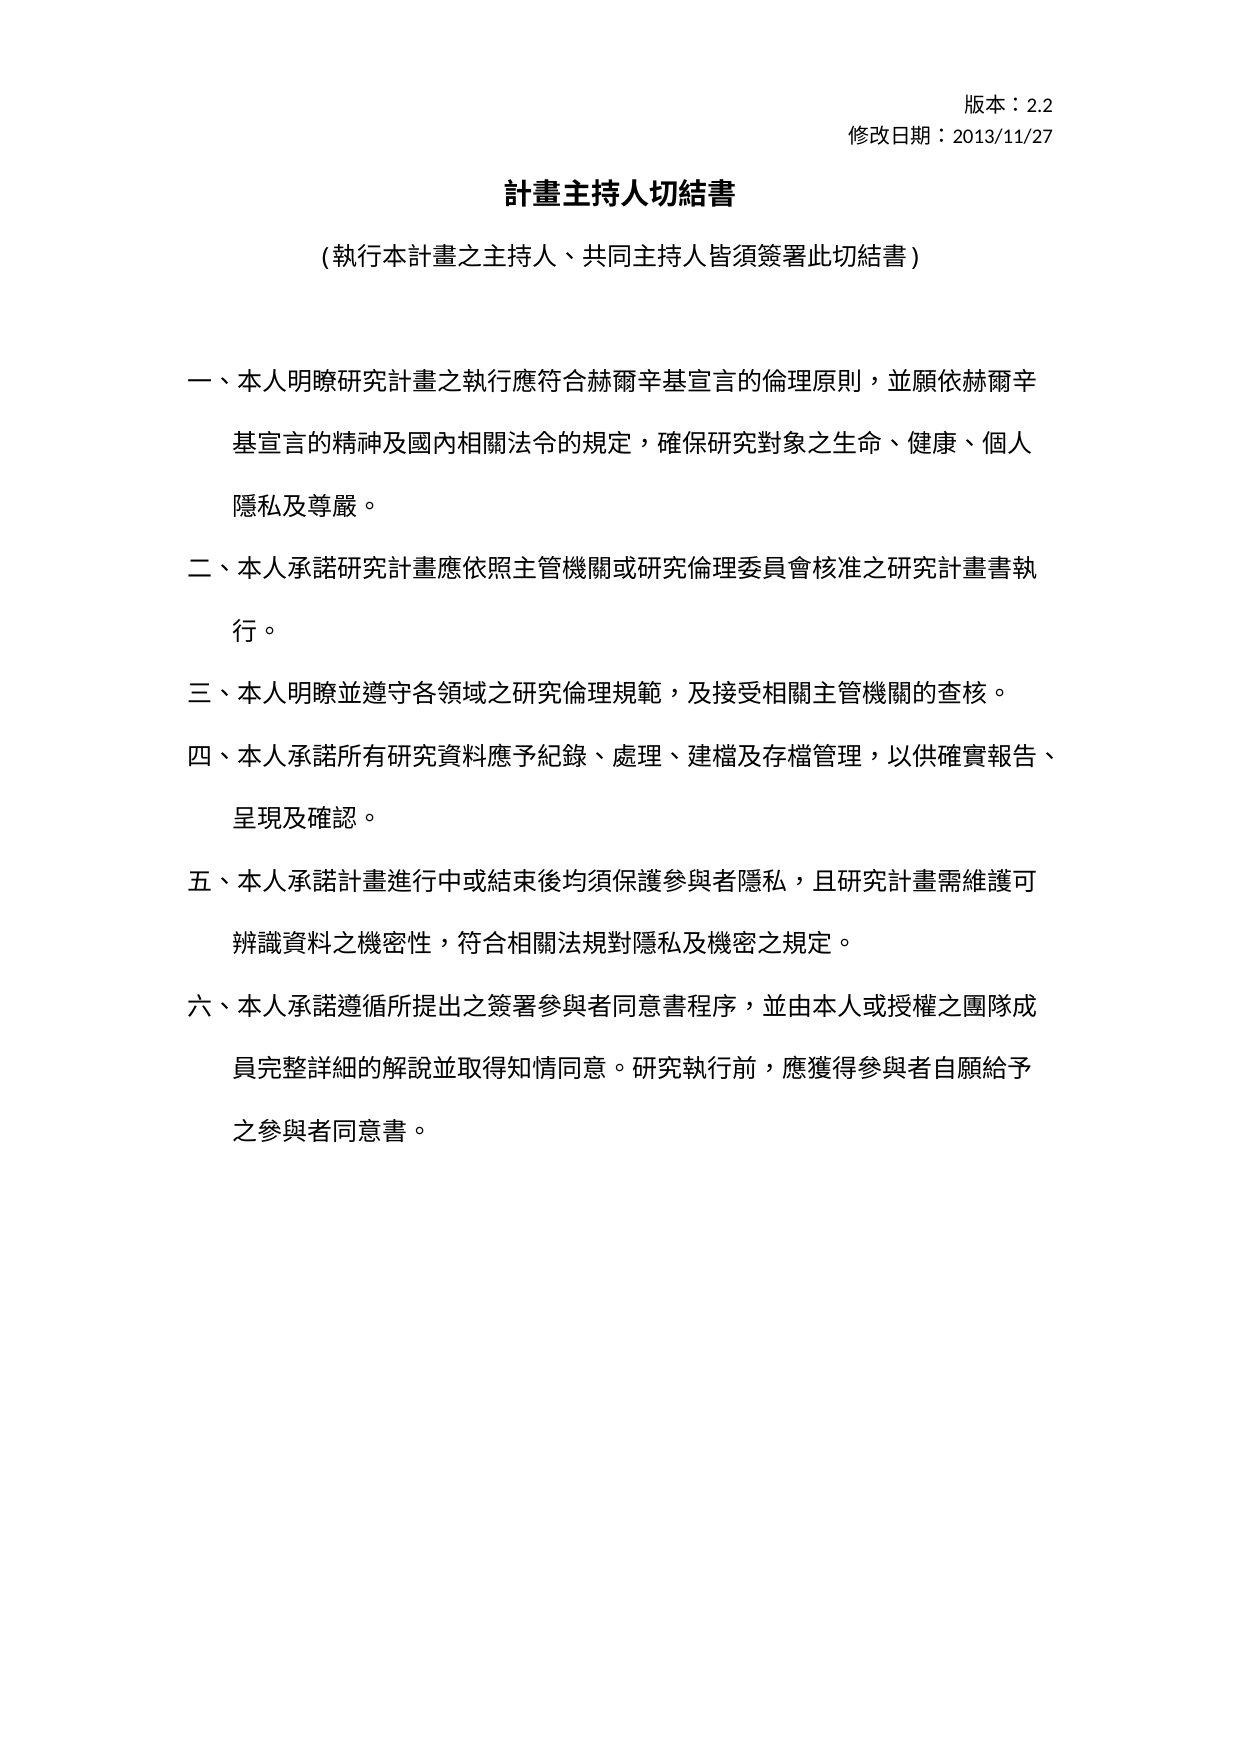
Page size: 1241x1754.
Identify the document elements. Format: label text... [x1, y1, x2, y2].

text (執行本計畫之主持人、共同主持人皆須簽署此切結書) [187, 213, 1053, 275]
text 六、本人承諾遵循所提出之簽署參與者同意書程序，並由本人或授權之團隊成員完整詳細的解說並取得知情同意。研究執行前，應獲得參與者自願給予之參與者同意書。 [187, 963, 1053, 1150]
text 三、本人明瞭並遵守各領域之研究倫理規範，及接受相關主管機關的查核。 [187, 650, 1053, 713]
text 計畫主持人切結書 [187, 150, 1053, 213]
text 四、本人承諾所有研究資料應予紀錄、處理、建檔及存檔管理，以供確實報告、呈現及確認。 [187, 713, 1053, 838]
text 二、本人承諾研究計畫應依照主管機關或研究倫理委員會核准之研究計畫書執行。 [187, 525, 1053, 650]
text 一、本人明瞭研究計畫之執行應符合赫爾辛基宣言的倫理原則，並願依赫爾辛基宣言的精神及國內相關法令的規定，確保研究對象之生命、健康、個人隱私及尊嚴。 [187, 338, 1053, 525]
text 五、本人承諾計畫進行中或結束後均須保護參與者隱私，且研究計畫需維護可辨識資料之機密性，符合相關法規對隱私及機密之規定。 [187, 838, 1053, 963]
